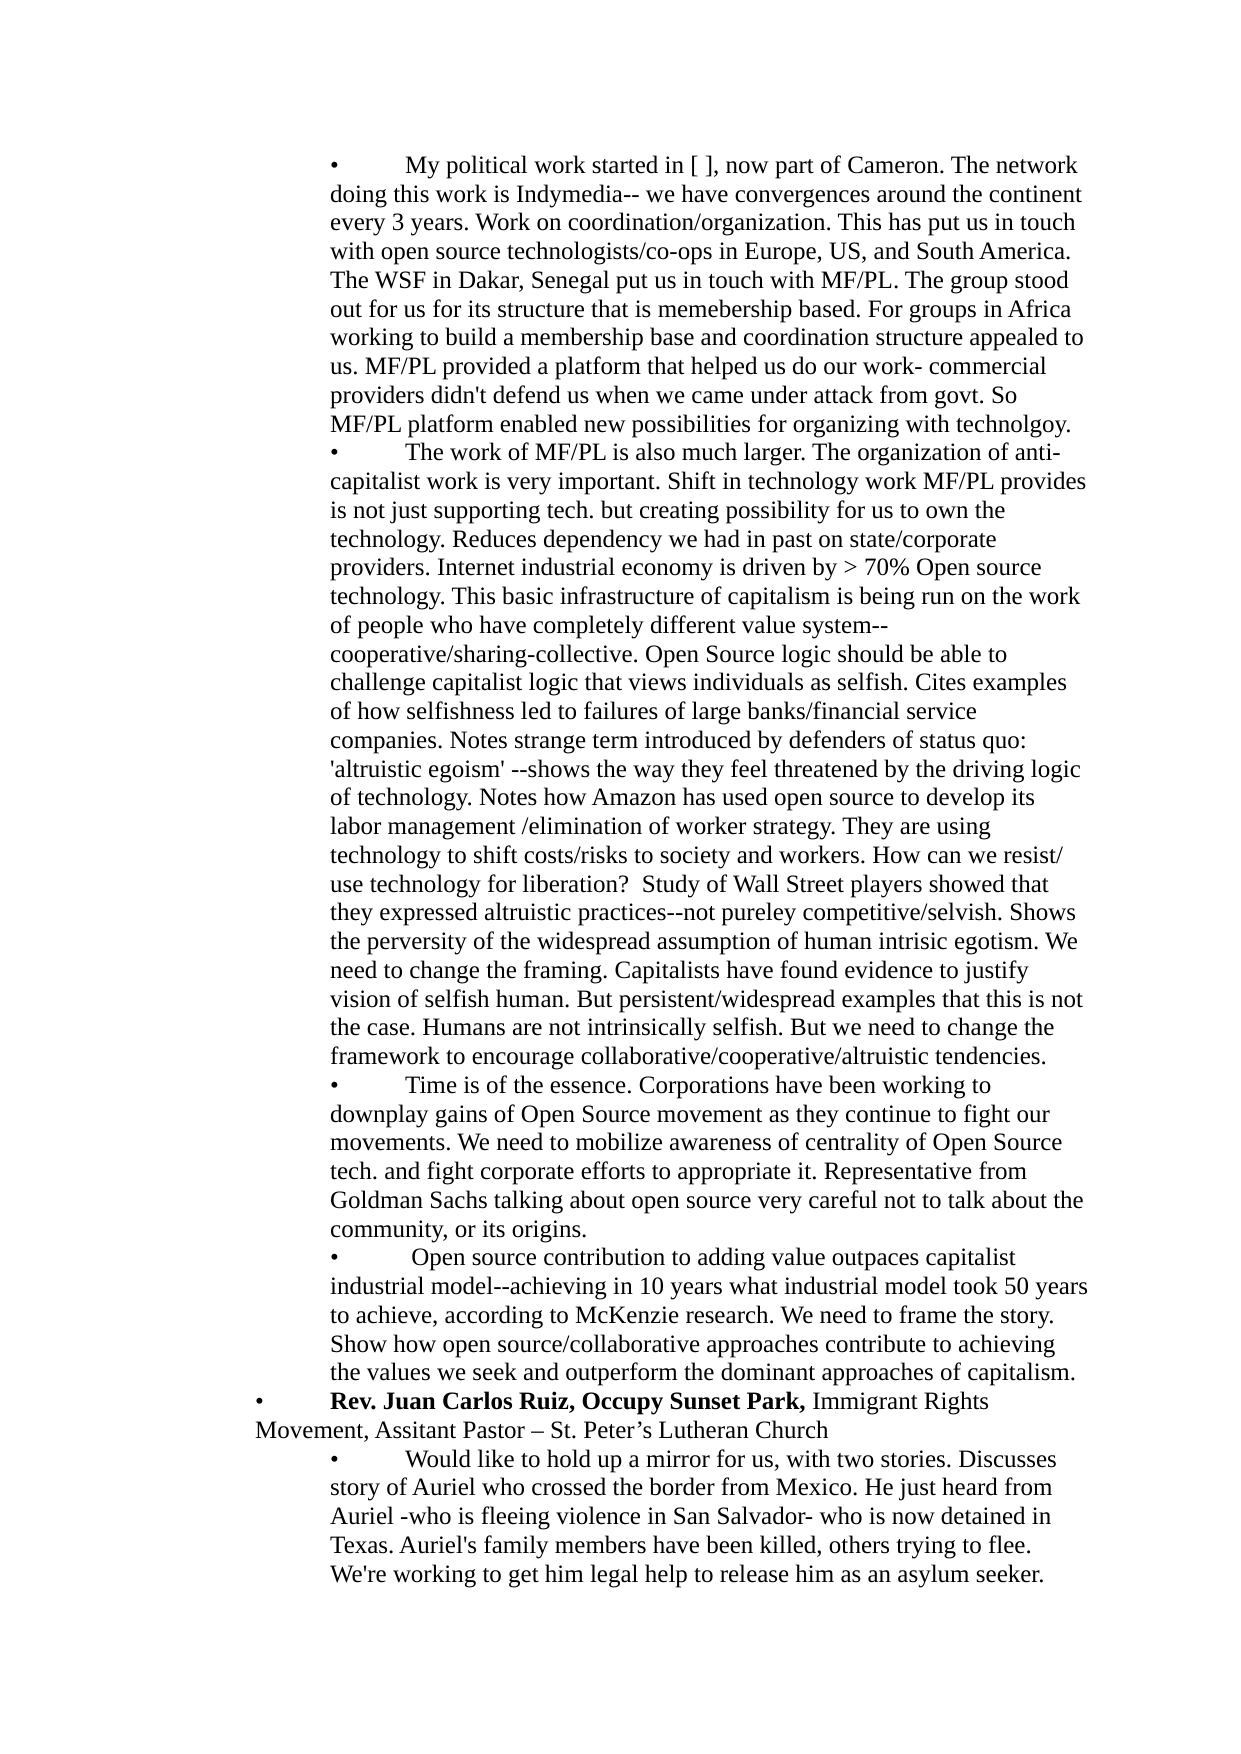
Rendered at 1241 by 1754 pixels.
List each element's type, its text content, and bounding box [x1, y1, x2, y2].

list Time is of the essence. Corporations have been working to downplay gains of Open Source movement as they continue to fight our movements. We need to mobilize awareness of centrality of Open Source tech. and fight corporate efforts to appropriate it. Representative from Goldman Sachs talking about open source very careful not to talk about the community, or its origins. [330, 1070, 1090, 1242]
list My political work started in [ ], now part of Cameron. The network doing this work is Indymedia-- we have convergences around the continent every 3 years. Work on coordination/organization. This has put us in touch with open source technologists/co-ops in Europe, US, and South America. The WSF in Dakar, Senegal put us in touch with MF/PL. The group stood out for us for its structure that is memebership based. For groups in Africa working to build a membership base and coordination structure appealed to us. MF/PL provided a platform that helped us do our work- commercial providers didn't defend us when we came under attack from govt. So MF/PL platform enabled new possibilities for organizing with technolgoy. [330, 150, 1090, 437]
list Would like to hold up a mirror for us, with two stories. Discusses story of Auriel who crossed the border from Mexico. He just heard from Auriel -who is fleeing violence in San Salvador- who is now detained in Texas. Auriel's family members have been killed, others trying to flee. We're working to get him legal help to release him as an asylum seeker. [330, 1444, 1090, 1587]
list Rev. Juan Carlos Ruiz, Occupy Sunset Park, Immigrant Rights Movement, Assitant Pastor – St. Peter’s Lutheran Church [255, 1386, 1090, 1444]
list The work of MF/PL is also much larger. The organization of anti-capitalist work is very important. Shift in technology work MF/PL provides is not just supporting tech. but creating possibility for us to own the technology. Reduces dependency we had in past on state/corporate providers. Internet industrial economy is driven by > 70% Open source technology. This basic infrastructure of capitalism is being run on the work of people who have completely different value system-- cooperative/sharing-collective. Open Source logic should be able to challenge capitalist logic that views individuals as selfish. Cites examples of how selfishness led to failures of large banks/financial service companies. Notes strange term introduced by defenders of status quo: 'altruistic egoism' --shows the way they feel threatened by the driving logic of technology. Notes how Amazon has used open source to develop its labor management /elimination of worker strategy. They are using technology to shift costs/risks to society and workers. How can we resist/ use technology for liberation? Study of Wall Street players showed that they expressed altruistic practices--not pureley competitive/selvish. Shows the perversity of the widespread assumption of human intrisic egotism. We need to change the framing. Capitalists have found evidence to justify vision of selfish human. But persistent/widespread examples that this is not the case. Humans are not intrinsically selfish. But we need to change the framework to encourage collaborative/cooperative/altruistic tendencies. [330, 437, 1090, 1070]
list Open source contribution to adding value outpaces capitalist industrial model--achieving in 10 years what industrial model took 50 years to achieve, according to McKenzie research. We need to frame the story. Show how open source/collaborative approaches contribute to achieving the values we seek and outperform the dominant approaches of capitalism. [330, 1242, 1090, 1386]
